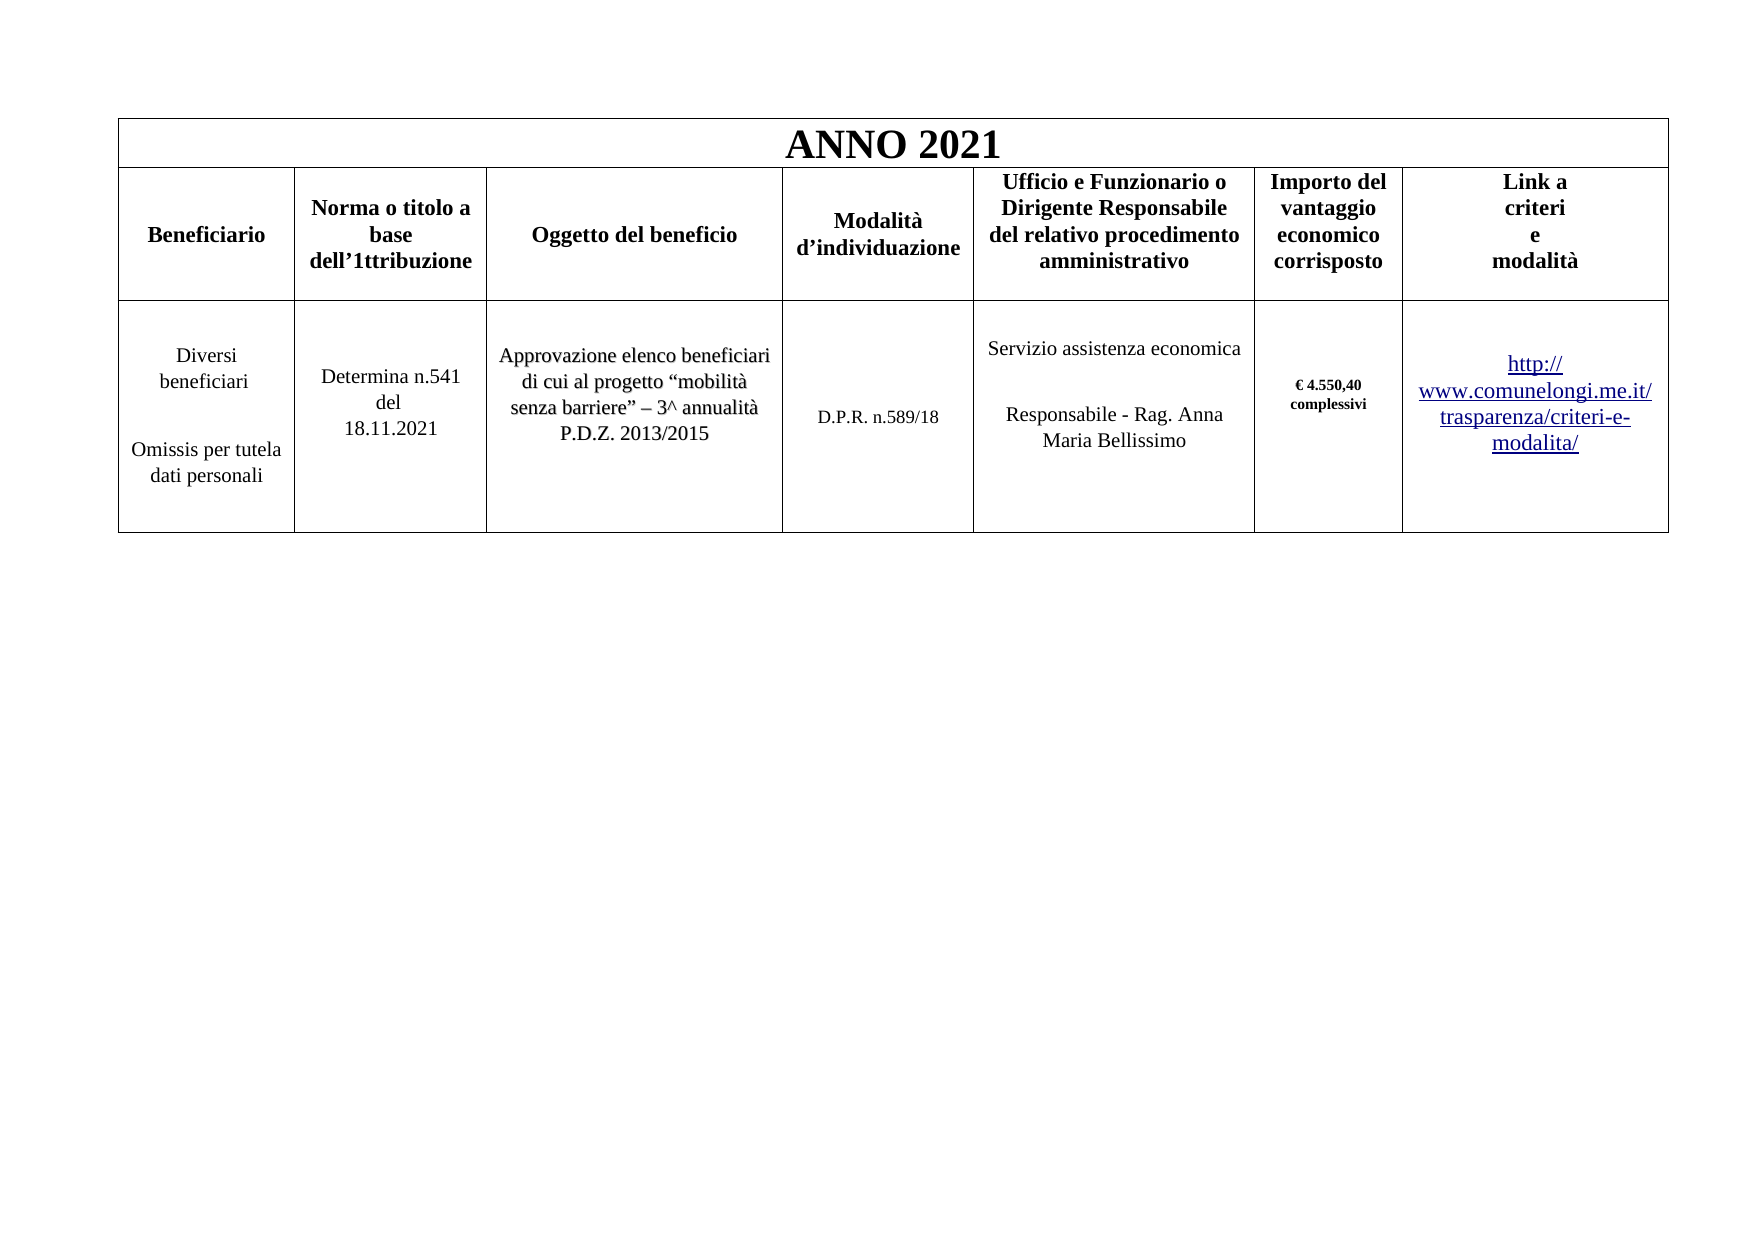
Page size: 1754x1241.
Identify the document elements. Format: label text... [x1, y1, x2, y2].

table_cell Oggetto del beneficio [487, 168, 782, 300]
table_cell € 4.550,40 complessivi [1255, 301, 1402, 532]
table_cell Link a criteri e modalità [1403, 168, 1668, 300]
table_cell Modalità d’individuazione [783, 168, 973, 300]
table_cell Importo del vantaggio economico corrisposto [1255, 168, 1402, 300]
table_cell Servizio assistenza economica Responsabile - Rag. Anna Maria Bellissimo [974, 301, 1254, 532]
table_cell Beneficiario [119, 168, 294, 300]
table_cell Norma o titolo a base dell’1ttribuzione [295, 168, 486, 300]
table_cell Determina n.541 del 18.11.2021 [295, 301, 486, 532]
table_cell Ufficio e Funzionario o Dirigente Responsabile del relativo procedimento amministrativo [974, 168, 1254, 300]
table_cell Diversi beneficiari Omissis per tutela dati personali [119, 301, 294, 532]
table_cell Approvazione elenco beneficiari di cui al progetto “mobilità senza barriere” – 3^ annualità P.D.Z. 2013/2015 [487, 301, 782, 532]
table_header ANNO 2021 [119, 119, 1668, 167]
table_cell D.P.R. n.589/18 [783, 301, 973, 532]
table_cell http://www.comunelongi.me.it/trasparenza/criteri-e-modalita/ [1403, 301, 1668, 532]
